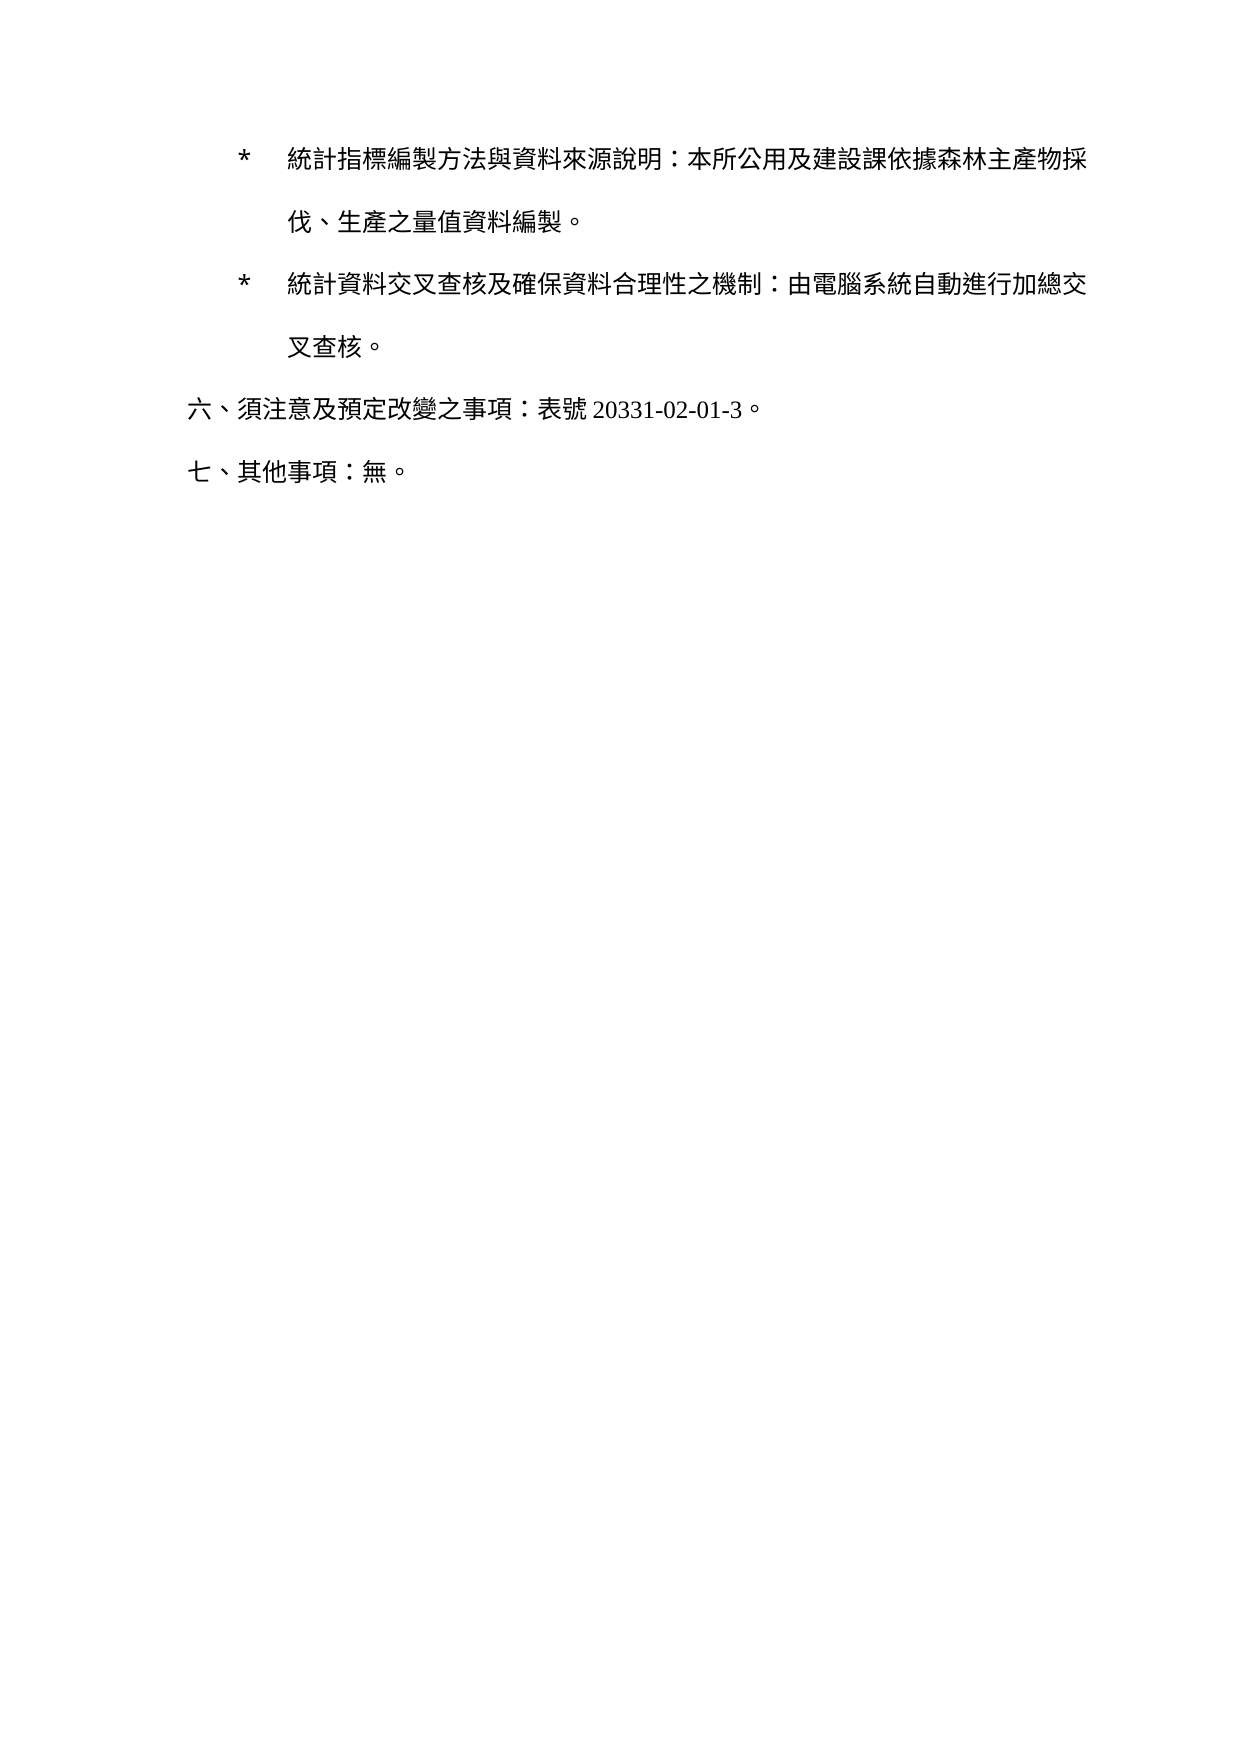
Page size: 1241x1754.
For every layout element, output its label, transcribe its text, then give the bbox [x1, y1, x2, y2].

text 七、其他事項：無。 [187, 429, 1087, 491]
list 統計指標編製方法與資料來源說明：本所公用及建設課依據森林主產物採伐、生產之量值資料編製。 [237, 116, 1087, 241]
list 統計資料交叉查核及確保資料合理性之機制：由電腦系統自動進行加總交叉查核。 [237, 241, 1087, 366]
text 六、須注意及預定改變之事項：表號20331-02-01-3。 [187, 366, 1087, 429]
